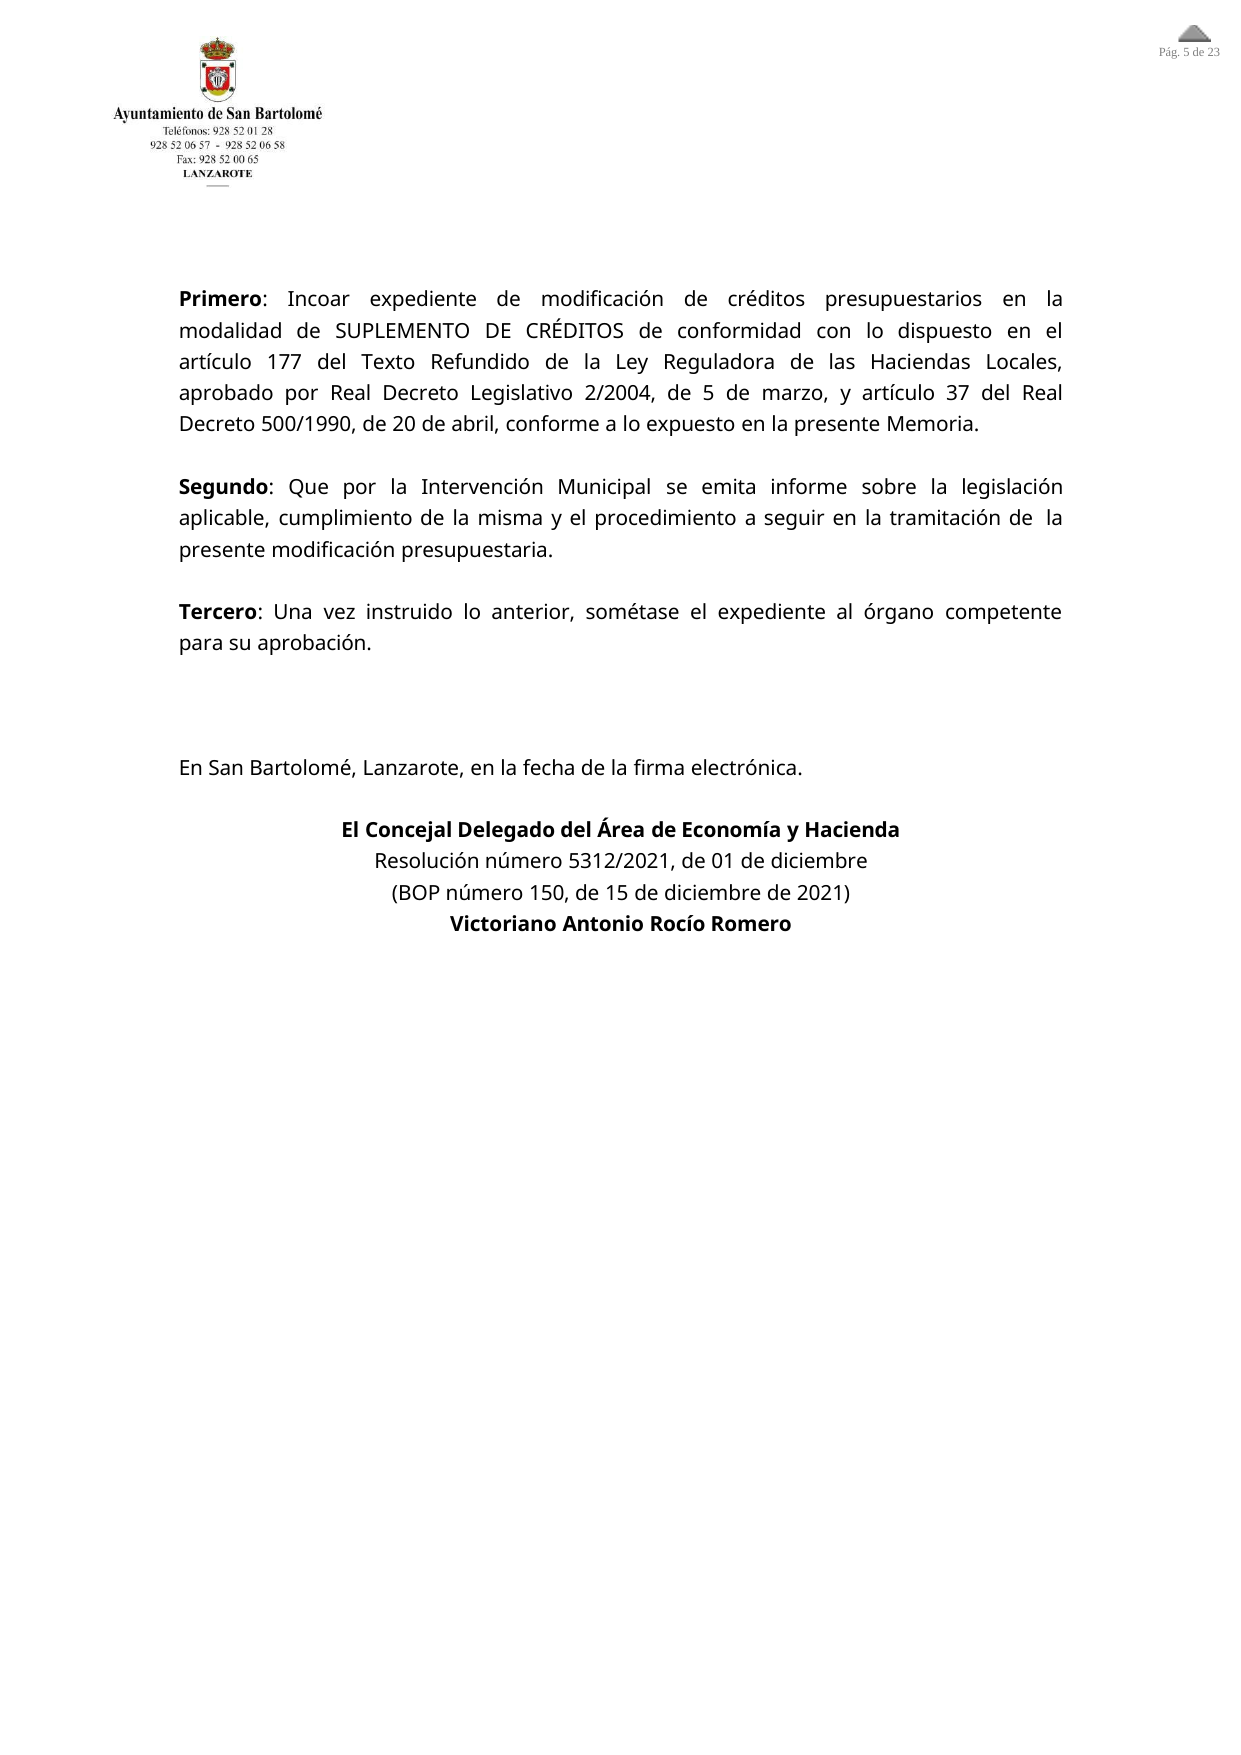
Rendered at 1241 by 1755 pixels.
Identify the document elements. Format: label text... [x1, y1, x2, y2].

text Resolución número 5312/2021, de 01 de diciembre (BOP número 150, de 15 de diciembre de 2021) Victoriano Antonio Rocío Romero [358, 847, 884, 937]
picture [1177, 25, 1211, 42]
text Primero: Incoar expediente de modificación de créditos presupuestarios en la modalidad de SUPLEMENTO DE CRÉDITOS de conformidad con lo dispuesto en el artículo 177 del Texto Refundido de la Ley Reguladora de las Haciendas Locales, aprobado por Real Decreto Legislativo 2/2004, de 5 de marzo, y artículo 37 del Real Decreto 500/1990, de 20 de abril, conforme a lo expuesto en la presente Memoria. [178, 284, 1063, 438]
text Segundo: Que por la Intervención Municipal se emita informe sobre la legislación aplicable, cumplimiento de la misma y el procedimiento a seguir en la tramitación de la presente modificación presupuestaria. [178, 472, 1063, 563]
text En San Bartolomé, Lanzarote, en la fecha de la firma electrónica. [178, 753, 1232, 782]
text El Concejal Delegado del Área de Economía y Hacienda [323, 816, 918, 844]
text Tercero: Una vez instruido lo anterior, sométase el expediente al órgano competente para su aprobación. [178, 597, 1063, 657]
picture [111, 36, 325, 188]
